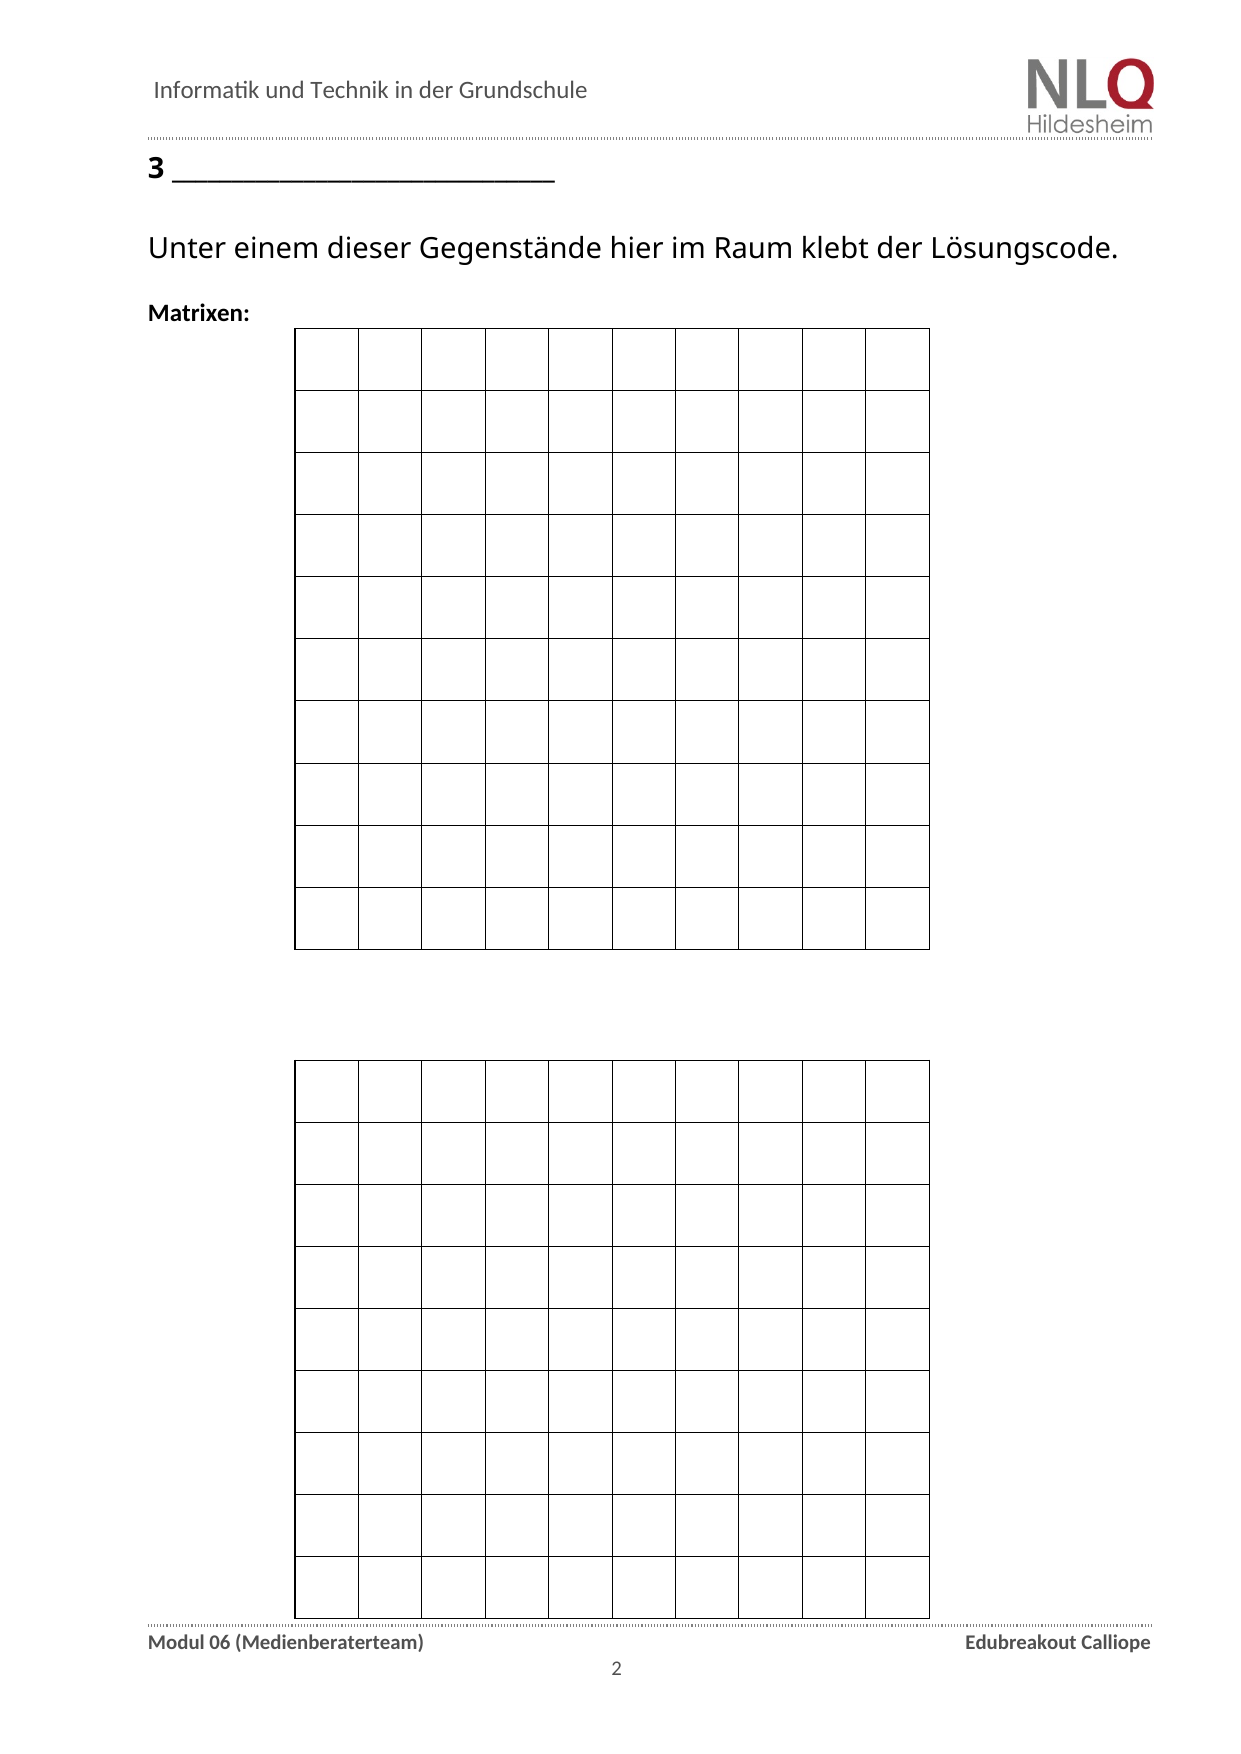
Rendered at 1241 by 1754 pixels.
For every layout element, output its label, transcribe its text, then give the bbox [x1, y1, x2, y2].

table_cell [359, 1495, 421, 1556]
table_cell [422, 453, 485, 514]
table_cell [676, 1371, 738, 1432]
table_cell [803, 1557, 865, 1618]
table_cell [422, 391, 485, 452]
table_cell [549, 453, 612, 514]
table_cell [866, 1185, 929, 1246]
table_cell [803, 826, 865, 887]
table_cell [866, 1371, 929, 1432]
table_cell [803, 1123, 865, 1184]
table_cell [486, 1247, 548, 1308]
table_cell [803, 1495, 865, 1556]
table_cell [866, 1123, 929, 1184]
table_cell [422, 764, 485, 824]
table_cell [739, 391, 802, 452]
text Matrixen: [148, 297, 1152, 328]
table_cell [296, 1495, 358, 1556]
table_cell [359, 1371, 421, 1432]
table_cell [866, 391, 929, 452]
table_cell [422, 701, 485, 762]
table_cell [296, 1371, 358, 1432]
table_cell [613, 1247, 675, 1308]
table_cell [739, 1557, 802, 1618]
table_cell [549, 391, 612, 452]
table_cell [486, 1309, 548, 1370]
table_cell [422, 1123, 485, 1184]
table_cell [676, 577, 738, 638]
table_header [613, 329, 675, 390]
table_header [549, 329, 612, 390]
table_cell [803, 888, 865, 949]
table_cell [486, 1185, 548, 1246]
table_cell [422, 826, 485, 887]
table_cell [296, 1557, 358, 1618]
table_cell [739, 1309, 802, 1370]
table_cell [296, 826, 358, 887]
table_cell [359, 515, 421, 576]
table_cell [676, 1433, 738, 1494]
table_cell [359, 1247, 421, 1308]
table_cell [359, 826, 421, 887]
table_cell [803, 1309, 865, 1370]
table_header [486, 1061, 548, 1122]
table_header [739, 329, 802, 390]
table_cell [296, 1309, 358, 1370]
table_cell [803, 639, 865, 700]
table_cell [676, 701, 738, 762]
table_cell [739, 764, 802, 824]
table_cell [359, 391, 421, 452]
table_cell [296, 515, 358, 576]
table_cell [866, 515, 929, 576]
table_cell [739, 1185, 802, 1246]
table_cell [803, 577, 865, 638]
table_cell [739, 1495, 802, 1556]
table_cell [549, 1247, 612, 1308]
table_cell [296, 453, 358, 514]
table_header [803, 1061, 865, 1122]
table_cell [613, 888, 675, 949]
table_cell [422, 1371, 485, 1432]
table_cell [866, 764, 929, 824]
table_cell [613, 1123, 675, 1184]
table_cell [549, 888, 612, 949]
table_cell [296, 577, 358, 638]
table_cell [803, 1185, 865, 1246]
table_cell [422, 639, 485, 700]
table_header [549, 1061, 612, 1122]
table_cell [549, 1433, 612, 1494]
table_cell [866, 1309, 929, 1370]
table_cell [613, 1371, 675, 1432]
table_cell [866, 1495, 929, 1556]
table_header [866, 1061, 929, 1122]
table_cell [486, 1371, 548, 1432]
table_cell [866, 1247, 929, 1308]
table_cell [739, 1247, 802, 1308]
table_cell [486, 639, 548, 700]
table_header [359, 1061, 421, 1122]
table_cell [613, 1185, 675, 1246]
table_cell [803, 1371, 865, 1432]
table_cell [866, 1433, 929, 1494]
table_cell [549, 1123, 612, 1184]
text Unter einem dieser Gegenstände hier im Raum klebt der Lösungscode. [148, 227, 1152, 267]
table_cell [676, 1309, 738, 1370]
picture [1027, 57, 1154, 134]
table_cell [422, 1495, 485, 1556]
table_cell [486, 701, 548, 762]
table_cell [676, 639, 738, 700]
table_cell [803, 1247, 865, 1308]
table_cell [296, 1123, 358, 1184]
table_cell [676, 391, 738, 452]
table_cell [486, 577, 548, 638]
table_cell [866, 577, 929, 638]
table_cell [866, 826, 929, 887]
table_cell [676, 453, 738, 514]
table_cell [359, 577, 421, 638]
table_cell [296, 1433, 358, 1494]
table_header [739, 1061, 802, 1122]
table_cell [803, 515, 865, 576]
table_cell [296, 701, 358, 762]
table_cell [549, 639, 612, 700]
table_cell [613, 515, 675, 576]
table_cell [676, 515, 738, 576]
table_cell [676, 826, 738, 887]
table_cell [486, 1123, 548, 1184]
table_cell [422, 1185, 485, 1246]
table_cell [359, 764, 421, 824]
table_cell [739, 1371, 802, 1432]
table_cell [613, 764, 675, 824]
table_cell [739, 1123, 802, 1184]
table_cell [296, 391, 358, 452]
table_cell [422, 1309, 485, 1370]
table_cell [486, 826, 548, 887]
table_cell [549, 1309, 612, 1370]
table_cell [549, 1557, 612, 1618]
table_cell [739, 888, 802, 949]
table_cell [486, 391, 548, 452]
table_cell [359, 1185, 421, 1246]
table_cell [613, 826, 675, 887]
table_cell [676, 1557, 738, 1618]
table_cell [613, 1557, 675, 1618]
table_cell [486, 453, 548, 514]
table_cell [359, 1123, 421, 1184]
table_cell [866, 888, 929, 949]
table_cell [549, 826, 612, 887]
table_cell [549, 515, 612, 576]
table_cell [422, 1247, 485, 1308]
table_cell [422, 515, 485, 576]
table_cell [613, 1433, 675, 1494]
table_cell [739, 701, 802, 762]
table_cell [739, 639, 802, 700]
table_cell [676, 1123, 738, 1184]
table_cell [486, 1557, 548, 1618]
table_cell [676, 888, 738, 949]
table_header [676, 1061, 738, 1122]
table_cell [739, 453, 802, 514]
table_header [676, 329, 738, 390]
table_cell [359, 1309, 421, 1370]
table_cell [613, 577, 675, 638]
table_cell [296, 1185, 358, 1246]
table_cell [549, 701, 612, 762]
table_cell [296, 888, 358, 949]
table_cell [739, 826, 802, 887]
table_cell [676, 1185, 738, 1246]
table_cell [486, 888, 548, 949]
table_cell [866, 453, 929, 514]
table_cell [422, 1433, 485, 1494]
table_cell [359, 1433, 421, 1494]
table_cell [613, 391, 675, 452]
table_cell [486, 515, 548, 576]
table_cell [676, 1247, 738, 1308]
table_header [613, 1061, 675, 1122]
table_header [866, 329, 929, 390]
table_cell [866, 639, 929, 700]
table_cell [359, 1557, 421, 1618]
table_cell [676, 764, 738, 824]
table_cell [359, 453, 421, 514]
table_cell [486, 1433, 548, 1494]
table_cell [549, 577, 612, 638]
table_cell [549, 764, 612, 824]
table_cell [296, 764, 358, 824]
table_cell [613, 453, 675, 514]
table_cell [803, 764, 865, 824]
table_cell [296, 639, 358, 700]
table_cell [739, 1433, 802, 1494]
table_cell [359, 888, 421, 949]
table_header [803, 329, 865, 390]
table_cell [296, 1247, 358, 1308]
table_cell [549, 1371, 612, 1432]
table_cell [613, 1309, 675, 1370]
table_cell [866, 1557, 929, 1618]
table_cell [359, 639, 421, 700]
table_cell [866, 701, 929, 762]
table_cell [549, 1185, 612, 1246]
table_header [486, 329, 548, 390]
table_header [359, 329, 421, 390]
table_cell [613, 639, 675, 700]
table_cell [486, 1495, 548, 1556]
table_cell [803, 391, 865, 452]
table_cell [803, 453, 865, 514]
table_cell [422, 888, 485, 949]
table_cell [739, 515, 802, 576]
table_cell [486, 764, 548, 824]
table_header [296, 1061, 358, 1122]
table_cell [359, 701, 421, 762]
table_cell [422, 577, 485, 638]
table_cell [803, 701, 865, 762]
table_cell [613, 1495, 675, 1556]
table_cell [676, 1495, 738, 1556]
table_header [296, 329, 358, 390]
table_cell [613, 701, 675, 762]
table_header [422, 329, 485, 390]
table_cell [422, 1557, 485, 1618]
text 3 ________________________________ [148, 148, 1152, 187]
table_header [422, 1061, 485, 1122]
table_cell [803, 1433, 865, 1494]
table_cell [739, 577, 802, 638]
table_cell [549, 1495, 612, 1556]
